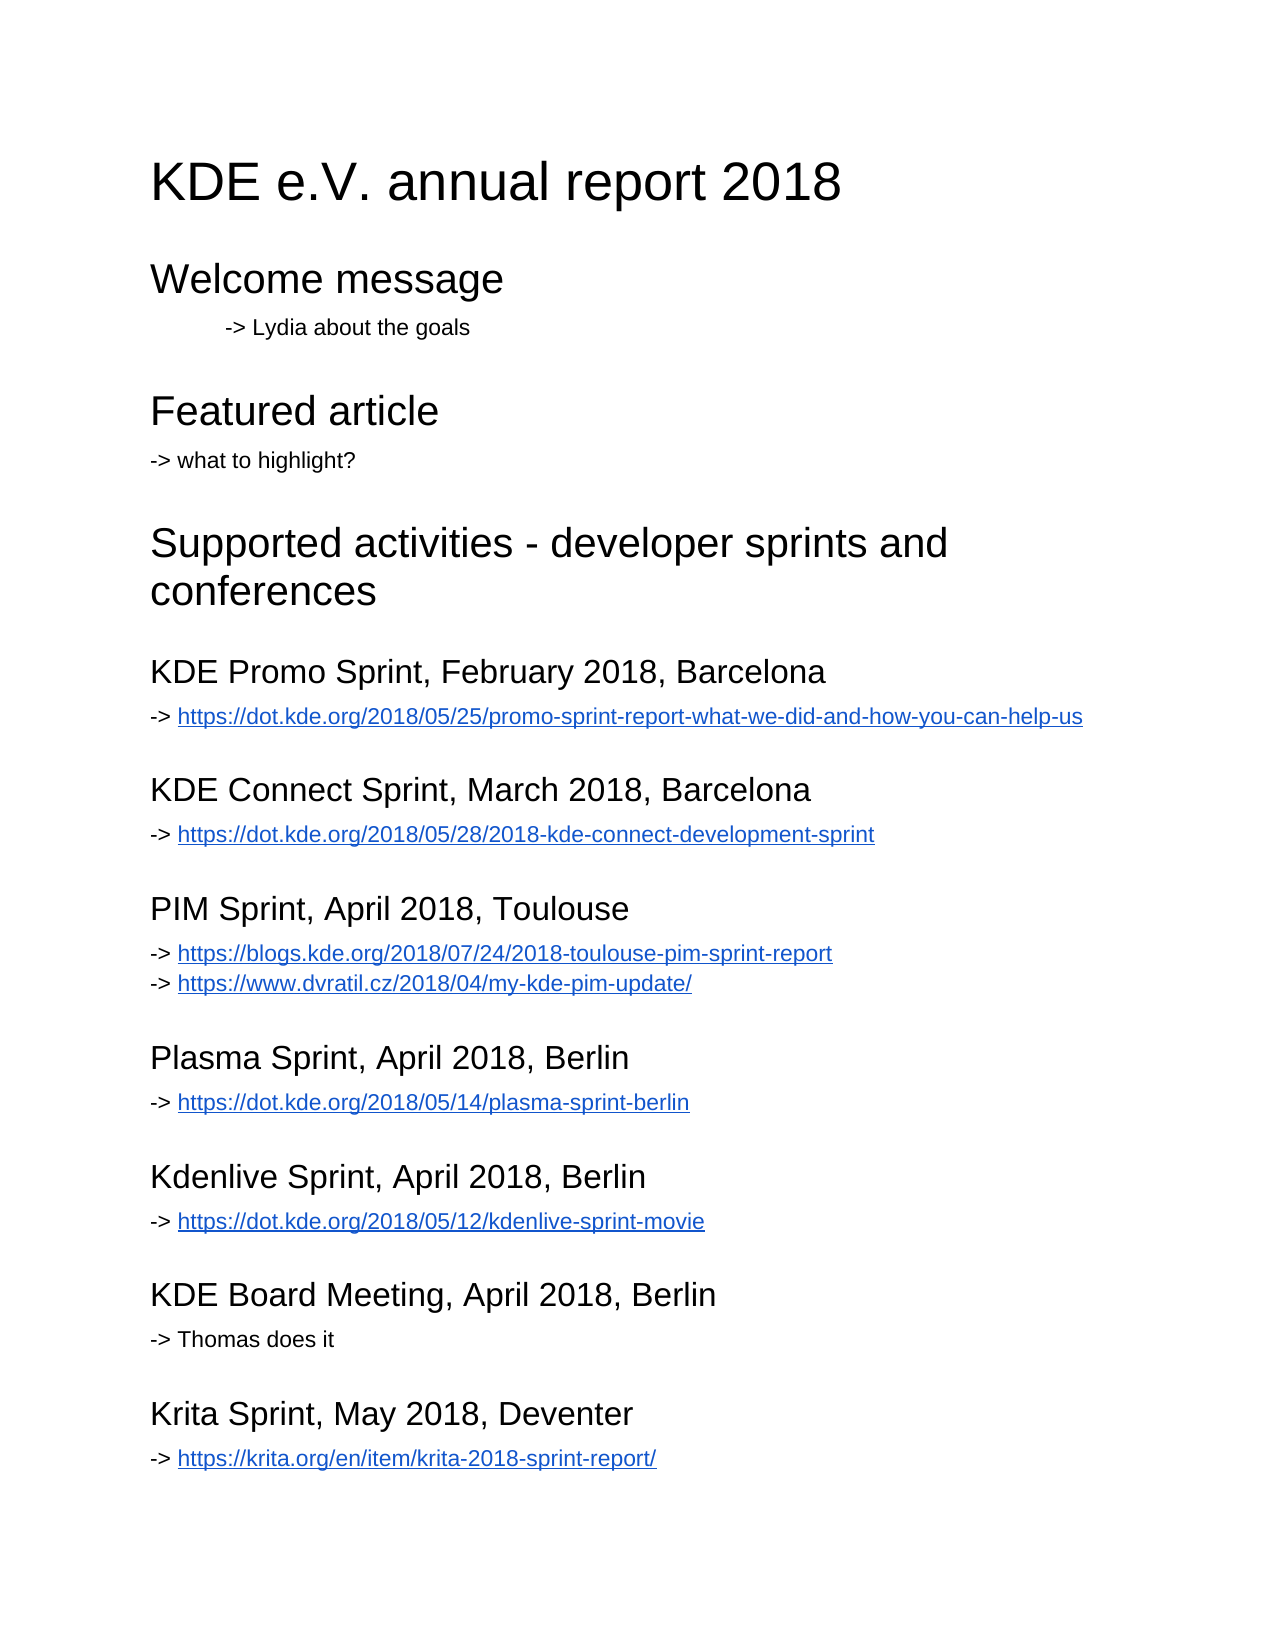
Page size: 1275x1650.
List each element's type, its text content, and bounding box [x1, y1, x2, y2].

subtitle Supported activities - developer sprints and conferences [150, 518, 1125, 614]
text -> https://dot.kde.org/2018/05/25/promo-sprint-report-what-we-did-and-how-you-can-help-us [150, 703, 1125, 729]
subtitle PIM Sprint, April 2018, Toulouse [150, 889, 1125, 928]
text -> https://blogs.kde.org/2018/07/24/2018-toulouse-pim-sprint-report [150, 940, 1125, 966]
title KDE e.V. annual report 2018 [150, 150, 1125, 212]
subtitle Welcome message [150, 254, 1125, 302]
text -> Lydia about the goals [150, 314, 1125, 341]
subtitle Plasma Sprint, April 2018, Berlin [150, 1038, 1125, 1076]
subtitle KDE Promo Sprint, February 2018, Barcelona [150, 652, 1125, 690]
text -> https://krita.org/en/item/krita-2018-sprint-report/ [150, 1445, 1125, 1471]
text -> Thomas does it [150, 1326, 1125, 1353]
subtitle KDE Board Meeting, April 2018, Berlin [150, 1275, 1125, 1314]
text -> what to highlight? [150, 447, 1125, 473]
subtitle Featured article [150, 386, 1125, 434]
text -> https://www.dvratil.cz/2018/04/my-kde-pim-update/ [150, 970, 1125, 997]
text -> https://dot.kde.org/2018/05/28/2018-kde-connect-development-sprint [150, 821, 1125, 848]
subtitle Krita Sprint, May 2018, Deventer [150, 1394, 1125, 1432]
text -> https://dot.kde.org/2018/05/12/kdenlive-sprint-movie [150, 1208, 1125, 1234]
text -> https://dot.kde.org/2018/05/14/plasma-sprint-berlin [150, 1089, 1125, 1115]
subtitle KDE Connect Sprint, March 2018, Barcelona [150, 771, 1125, 809]
subtitle Kdenlive Sprint, April 2018, Berlin [150, 1157, 1125, 1195]
